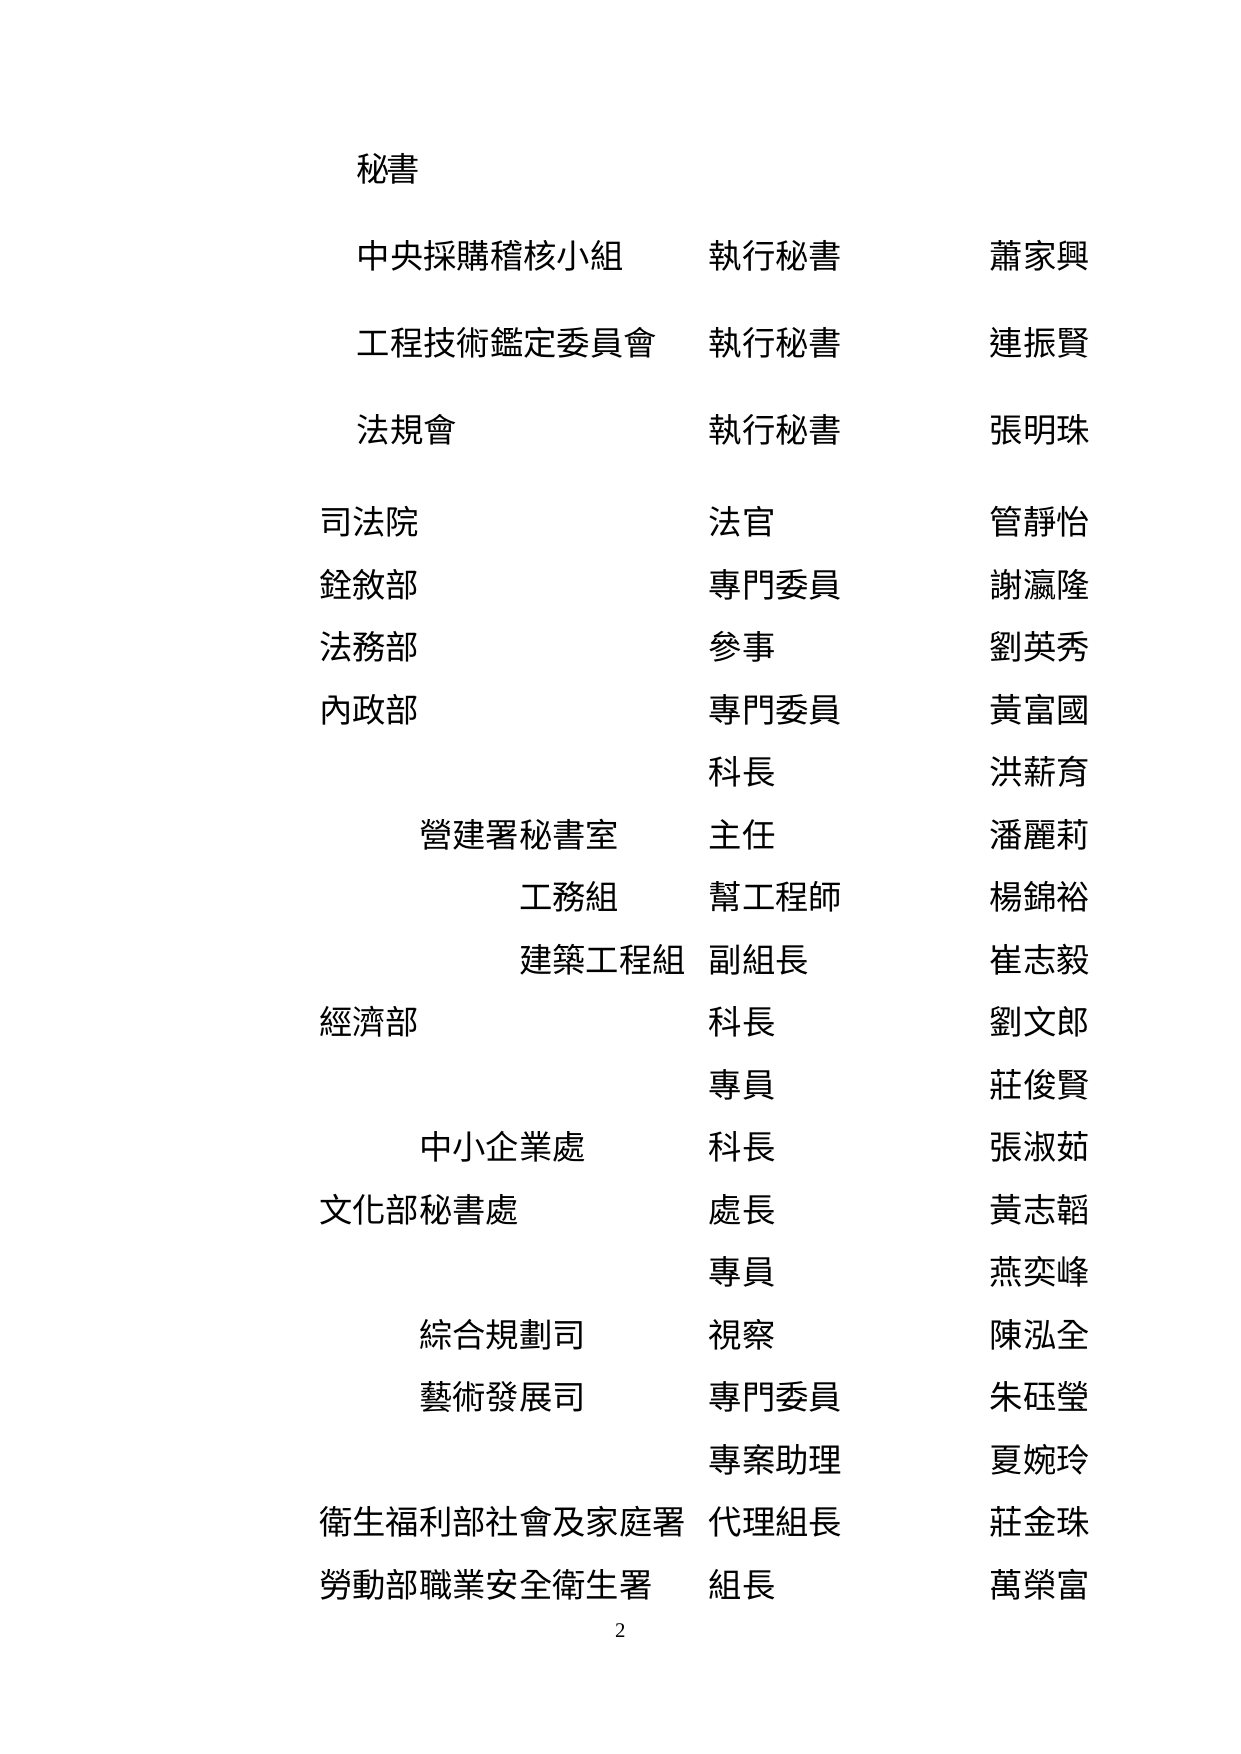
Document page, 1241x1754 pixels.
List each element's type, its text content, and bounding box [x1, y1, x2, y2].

table_cell 連振賢 [966, 278, 1113, 365]
table_cell 謝瀛隆 [966, 541, 1113, 603]
table_cell 莊俊賢 [966, 1041, 1113, 1103]
table_cell 劉英秀 [966, 603, 1113, 666]
table_cell 黃志韜 [966, 1166, 1113, 1228]
table_cell 參事 [700, 603, 966, 666]
table_cell 代理組長 [700, 1478, 966, 1541]
table_cell 文化部秘書處 [316, 1166, 700, 1228]
table_cell 朱砡瑩 [966, 1353, 1113, 1416]
table_cell 科長 [700, 978, 966, 1041]
table_cell [316, 1041, 700, 1103]
table_cell 夏婉玲 [966, 1416, 1113, 1478]
table_cell 莊金珠 [966, 1478, 1113, 1541]
table_cell 營建署秘書室 [316, 791, 700, 853]
table_cell 崔志毅 [966, 916, 1113, 978]
table_cell 組長 [700, 1541, 966, 1603]
table_cell 幫工程師 [700, 853, 966, 916]
table_cell 視察 [700, 1291, 966, 1353]
table_cell 管靜怡 [966, 453, 1113, 541]
table_cell 綜合規劃司 [316, 1291, 700, 1353]
table_cell 執行秘書 [700, 191, 966, 278]
table_cell 陳泓全 [966, 1291, 1113, 1353]
table_cell 萬榮富 [966, 1541, 1113, 1603]
table_cell 執行秘書 [700, 278, 966, 365]
table_cell 中小企業處 [316, 1103, 700, 1166]
table_cell 專員 [700, 1041, 966, 1103]
table_cell 建築工程組 [316, 916, 700, 978]
table_cell 藝術發展司 [316, 1353, 700, 1416]
table_cell 劉文郎 [966, 978, 1113, 1041]
table_cell [316, 1416, 700, 1478]
table_cell 黃富國 [966, 666, 1113, 728]
table_cell 中央採購稽核小組 [316, 191, 700, 278]
table_cell 科長 [700, 1103, 966, 1166]
table_cell 張淑茹 [966, 1103, 1113, 1166]
table_cell 處長 [700, 1166, 966, 1228]
table_cell 法規會 [316, 365, 700, 452]
table_cell 衛生福利部社會及家庭署 [316, 1478, 700, 1541]
table_cell 經濟部 [316, 978, 700, 1041]
table_cell 內政部 [316, 666, 700, 728]
table_cell 工程技術鑑定委員會 [316, 278, 700, 365]
table_cell 副組長 [700, 916, 966, 978]
table_cell 洪薪育 [966, 728, 1113, 791]
table_cell 蕭家興 [966, 191, 1113, 278]
table_cell 執行秘書 [700, 365, 966, 452]
table_cell [966, 103, 1113, 191]
table_cell 銓敘部 [316, 541, 700, 603]
table_cell [316, 1228, 700, 1291]
table_cell 專員 [700, 1228, 966, 1291]
table_cell 司法院 [316, 453, 700, 541]
table_cell 專門委員 [700, 1353, 966, 1416]
table_cell 潘麗莉 [966, 791, 1113, 853]
table_cell 專門委員 [700, 541, 966, 603]
table_cell 工務組 [316, 853, 700, 916]
table_cell 燕奕峰 [966, 1228, 1113, 1291]
table_cell 張明珠 [966, 365, 1113, 452]
table_cell 楊錦裕 [966, 853, 1113, 916]
table_cell 秘書 [316, 103, 966, 191]
table_cell 法官 [700, 453, 966, 541]
table_cell 主任 [700, 791, 966, 853]
table_cell 專案助理 [700, 1416, 966, 1478]
table_cell 科長 [700, 728, 966, 791]
table_cell 法務部 [316, 603, 700, 666]
table_cell [316, 728, 700, 791]
table_cell 勞動部職業安全衛生署 [316, 1541, 700, 1603]
table_cell 專門委員 [700, 666, 966, 728]
